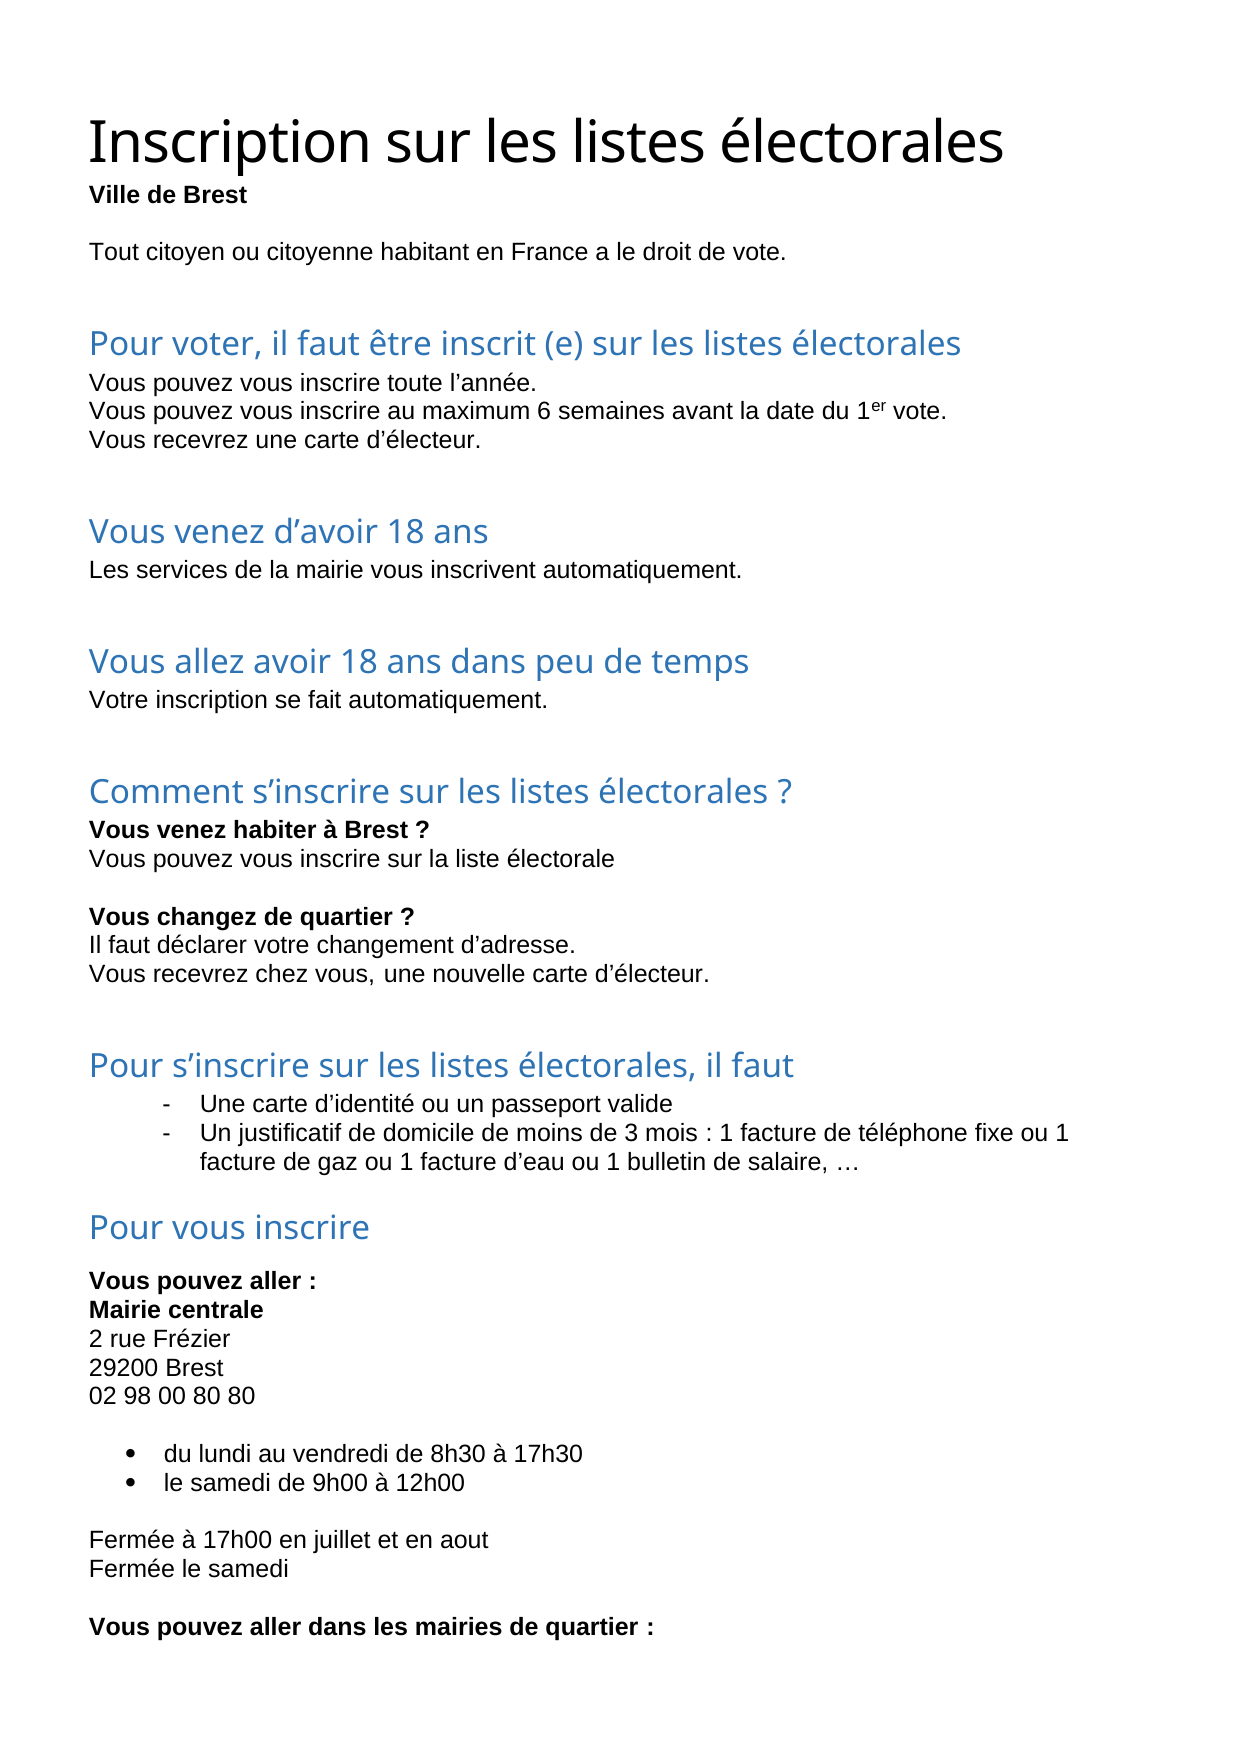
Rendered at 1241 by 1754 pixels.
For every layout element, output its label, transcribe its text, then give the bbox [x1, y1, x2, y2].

text Ville de Brest [89, 180, 1092, 209]
text 2 rue Frézier [89, 1324, 1092, 1352]
text Vous venez habiter à Brest ? [89, 815, 1092, 844]
subtitle Vous venez d’avoir 18 ans [89, 507, 1092, 553]
text Inscription sur les listes électorales [89, 100, 1092, 180]
text Vous pouvez vous inscrire sur la liste électorale [89, 844, 1092, 873]
text 02 98 00 80 80 [89, 1381, 1092, 1410]
text Mairie centrale [89, 1295, 1092, 1324]
text Tout citoyen ou citoyenne habitant en France a le droit de vote. [89, 237, 1092, 266]
subtitle Pour vous inscrire [89, 1204, 1092, 1249]
text 29200 Brest [89, 1352, 1092, 1381]
text Fermée à 17h00 en juillet et en aout [89, 1525, 1092, 1554]
list le samedi de 9h00 à 12h00 [126, 1468, 1092, 1496]
list Une carte d’identité ou un passeport valide [162, 1089, 1092, 1118]
text Il faut déclarer votre changement d’adresse. [89, 930, 1092, 959]
text Vous recevrez une carte d’électeur. [89, 425, 1092, 454]
text Vous pouvez vous inscrire au maximum 6 semaines avant la date du 1er vote. [89, 396, 1092, 425]
subtitle Pour voter, il faut être inscrit (e) sur les listes électorales [89, 320, 1092, 365]
list Un justificatif de domicile de moins de 3 mois : 1 facture de téléphone fixe ou 1 facture de gaz ou 1 facture d’eau ou 1 bulletin de salaire, … [162, 1118, 1092, 1175]
text Vous pouvez aller dans les mairies de quartier : [89, 1611, 1092, 1640]
text Vous recevrez chez vous, une nouvelle carte d’électeur. [89, 959, 1092, 988]
text Les services de la mairie vous inscrivent automatiquement. [89, 555, 1092, 584]
subtitle Pour s’inscrire sur les listes électorales, il faut [89, 1042, 1092, 1087]
subtitle Vous allez avoir 18 ans dans peu de temps [89, 638, 1092, 683]
text Fermée le samedi [89, 1554, 1092, 1583]
text Vous pouvez aller : [89, 1266, 1092, 1295]
list du lundi au vendredi de 8h30 à 17h30 [126, 1439, 1092, 1468]
subtitle Comment s’inscrire sur les listes électorales ? [89, 768, 1092, 813]
text Vous changez de quartier ? [89, 902, 1092, 930]
text Vous pouvez vous inscrire toute l’année. [89, 367, 1092, 396]
text Votre inscription se fait automatiquement. [89, 685, 1092, 714]
